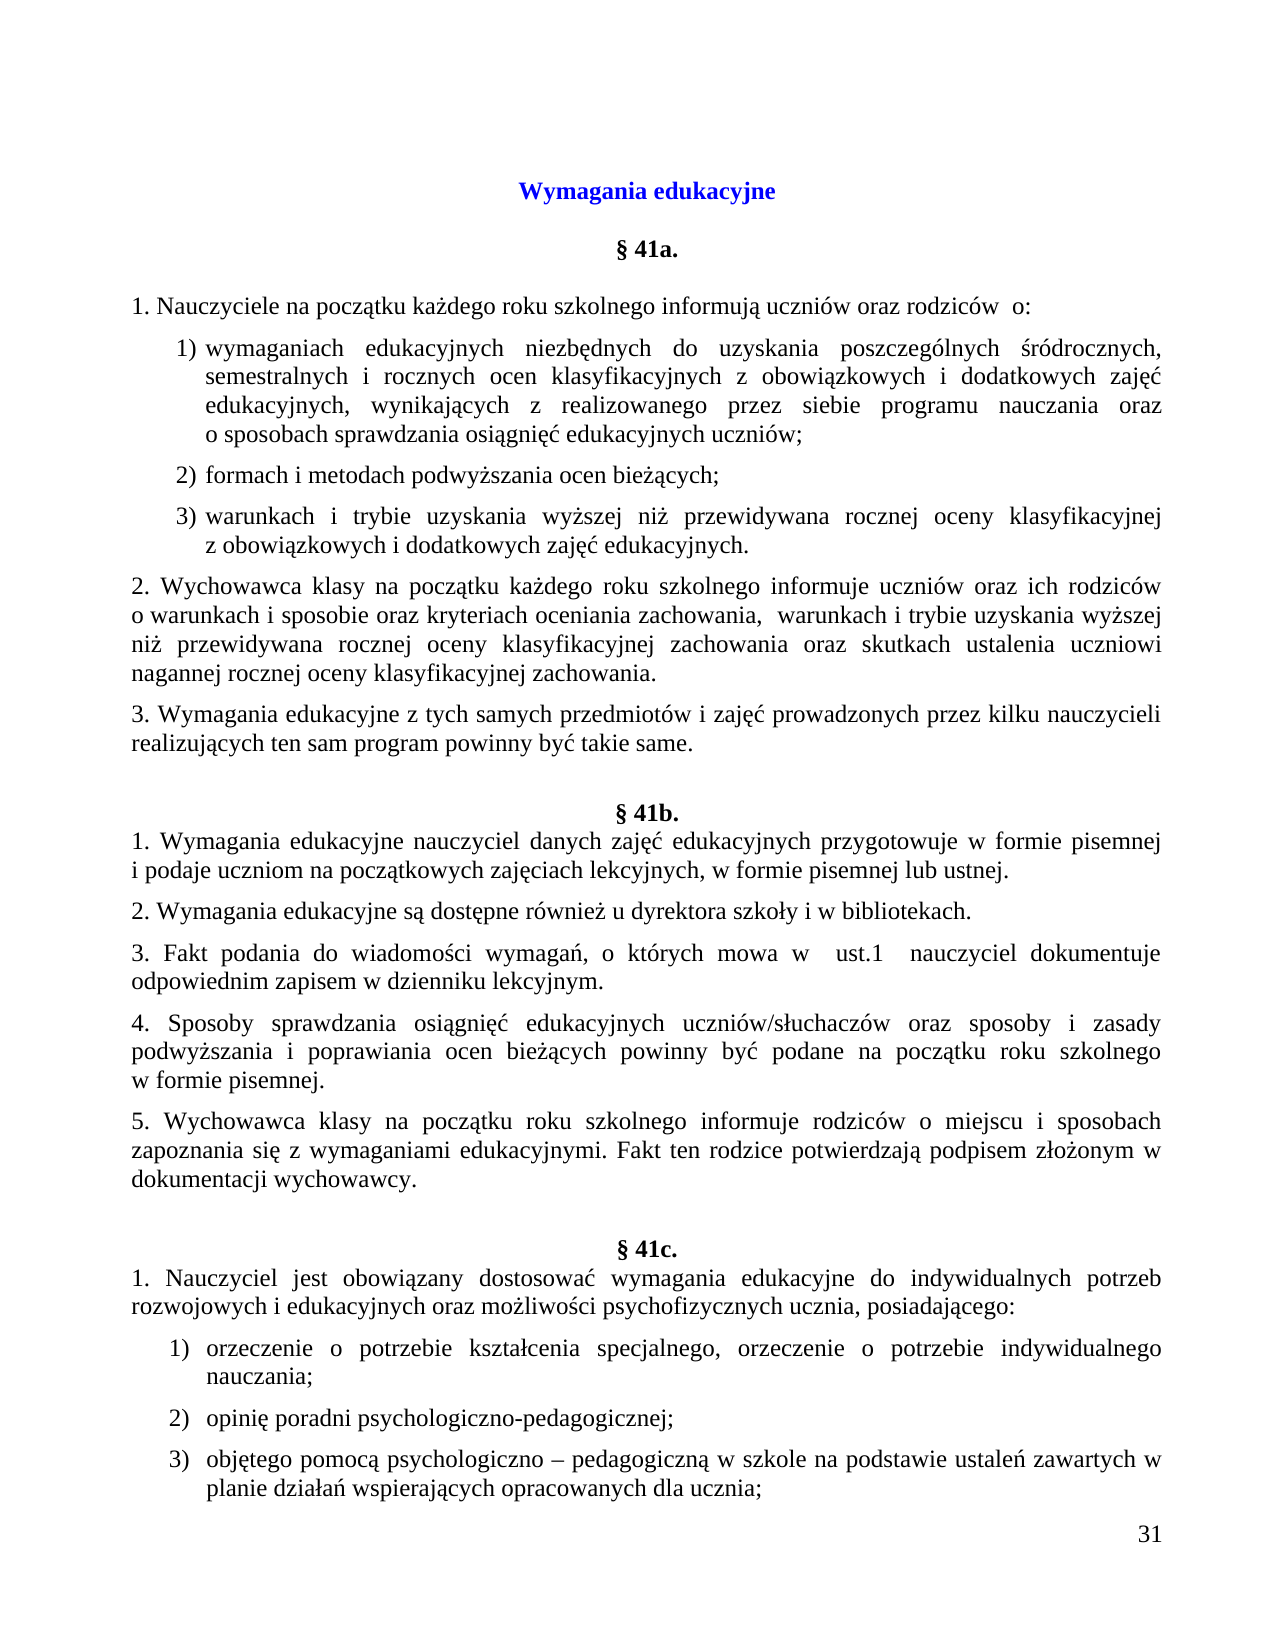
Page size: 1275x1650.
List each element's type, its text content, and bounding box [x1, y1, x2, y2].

text 2. Wymagania edukacyjne są dostępne również u dyrektora szkoły i w bibliotekach. [131, 896, 1162, 925]
text § 41b. [131, 798, 1162, 826]
text 1. Wymagania edukacyjne nauczyciel danych zajęć edukacyjnych przygotowuje w formie pisemnej i podaje uczniom na początkowych zajęciach lekcyjnych, w formie pisemnej lub ustnej. [131, 826, 1162, 884]
text 5. Wychowawca klasy na początku roku szkolnego informuje rodziców o miejscu i sposobach zapoznania się z wymaganiami edukacyjnymi. Fakt ten rodzice potwierdzają podpisem złożonym w dokumentacji wychowawcy. [131, 1106, 1162, 1193]
list objętego pomocą psychologiczno – pedagogiczną w szkole na podstawie ustaleń zawartych w planie działań wspierających opracowanych dla ucznia; [169, 1444, 1162, 1501]
text 1. Nauczyciele na początku każdego roku szkolnego informują uczniów oraz rodziców o: [131, 291, 1162, 320]
list warunkach i trybie uzyskania wyższej niż przewidywana rocznej oceny klasyfikacyjnej z obowiązkowych i dodatkowych zajęć edukacyjnych. [176, 501, 1162, 559]
list orzeczenie o potrzebie kształcenia specjalnego, orzeczenie o potrzebie indywidualnego nauczania; [169, 1333, 1162, 1390]
text 2. Wychowawca klasy na początku każdego roku szkolnego informuje uczniów oraz ich rodziców o warunkach i sposobie oraz kryteriach oceniania zachowania, warunkach i trybie uzyskania wyższej niż przewidywana rocznej oceny klasyfikacyjnej zachowania oraz skutkach ustalenia uczniowi nagannej rocznej oceny klasyfikacyjnej zachowania. [131, 571, 1162, 686]
text 3. Fakt podania do wiadomości wymagań, o których mowa w ust.1 nauczyciel dokumentuje odpowiednim zapisem w dzienniku lekcyjnym. [131, 938, 1162, 995]
text § 41a. [131, 234, 1162, 263]
text § 41c. [131, 1234, 1162, 1263]
text Wymagania edukacyjne [131, 176, 1162, 205]
text 4. Sposoby sprawdzania osiągnięć edukacyjnych uczniów/słuchaczów oraz sposoby i zasady podwyższania i poprawiania ocen bieżących powinny być podane na początku roku szkolnego w formie pisemnej. [131, 1008, 1162, 1094]
list wymaganiach edukacyjnych niezbędnych do uzyskania poszczególnych śródrocznych, semestralnych i rocznych ocen klasyfikacyjnych z obowiązkowych i dodatkowych zajęć edukacyjnych, wynikających z realizowanego przez siebie programu nauczania oraz o sposobach sprawdzania osiągnięć edukacyjnych uczniów; [176, 333, 1162, 448]
text 1. Nauczyciel jest obowiązany dostosować wymagania edukacyjne do indywidualnych potrzeb rozwojowych i edukacyjnych oraz możliwości psychofizycznych ucznia, posiadającego: [131, 1263, 1162, 1320]
list formach i metodach podwyższania ocen bieżących; [176, 460, 1162, 489]
text 3. Wymagania edukacyjne z tych samych przedmiotów i zajęć prowadzonych przez kilku nauczycieli realizujących ten sam program powinny być takie same. [131, 699, 1162, 756]
list opinię poradni psychologiczno-pedagogicznej; [169, 1403, 1162, 1431]
